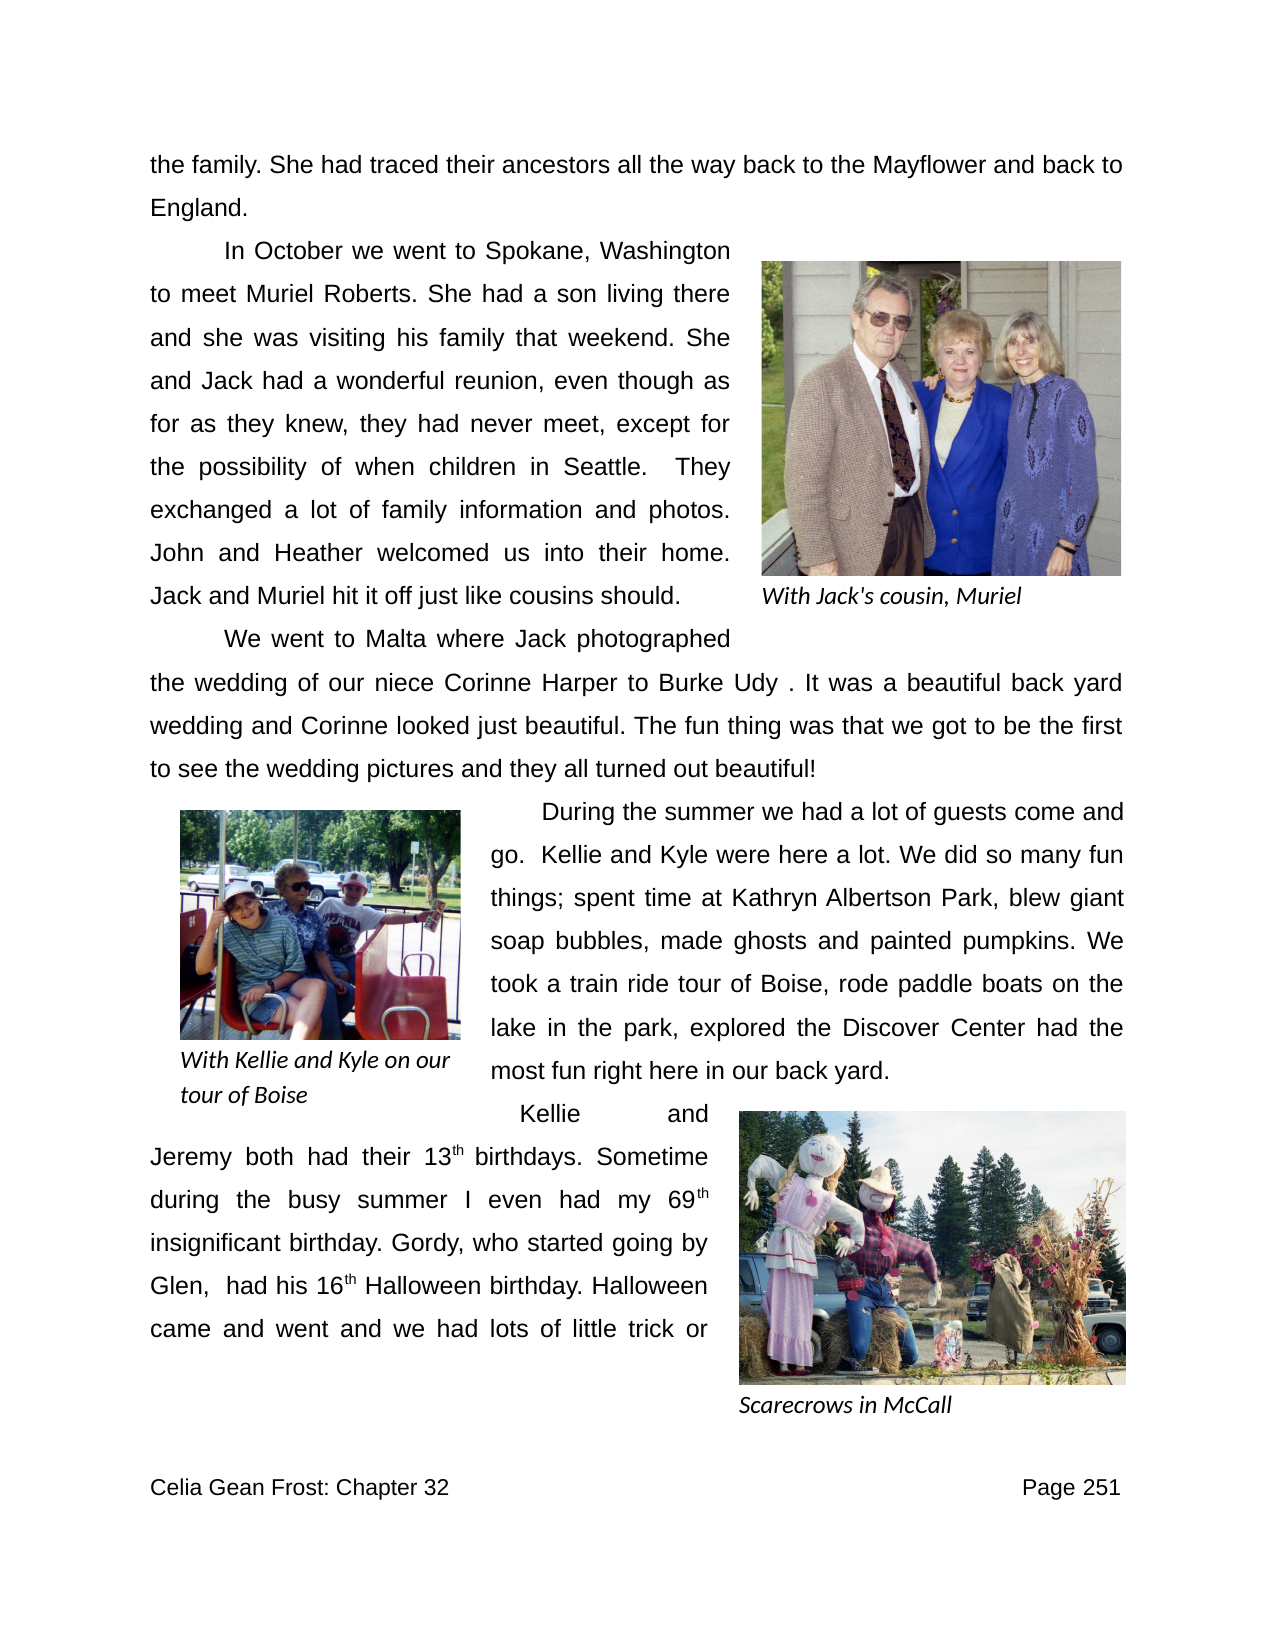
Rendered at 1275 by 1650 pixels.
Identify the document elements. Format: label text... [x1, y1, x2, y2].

text In October we went to Spokane, Washington to meet Muriel Roberts. She had a son living there and she was visiting his family that weekend. She and Jack had a wonderful reunion, even though as for as they knew, they had never meet, except for the possibility of when children in Seattle. They exchanged a lot of family information and photos. John and Heather welcomed us into their home. Jack and Muriel hit it off just like cousins should. [150, 236, 1125, 610]
text We went to Malta where Jack photographed the wedding of our niece Corinne Harper to Burke Udy . It was a beautiful back yard wedding and Corinne looked just beautiful. The fun thing was that we got to be the first to see the wedding pictures and they all turned out beautiful! [150, 624, 1125, 782]
picture [180, 810, 461, 1040]
text During the summer we had a lot of guests come and go. Kellie and Kyle were here a lot. We did so many fun things; spent time at Kathryn Albertson Park, blew giant soap bubbles, made ghosts and painted pumpkins. We took a train ride tour of Boise, rode paddle boats on the lake in the park, explored the Discover Center had the most fun right here in our back yard. [150, 797, 1125, 1084]
picture [761, 261, 1122, 576]
text Jack was just elated to find a second cousin living in Lafayette, Louisiana. While getting some names on his mother’s side ready for their temple work, he found that a lot of the work had been done in 1982. With further checking, he obtained the submitter's name and wrote her a letter. Four days later he received a phone call from Muriel Roberts of Lafayette finding out that their grandmothers were sisters, which made them second cousins. They each thought that they were they only Mormons on that side of the family. She had traced their ancestors all the way back to the Mayflower and back to England. [150, 150, 1125, 222]
text Scarecrows in McCall [739, 1385, 1126, 1420]
picture [739, 1111, 1126, 1385]
text Kellie and Jeremy both had their 13th birthdays. Sometime during the busy summer I even had my 69th insignificant birthday. Gordy, who started going by Glen, had his 16th Halloween birthday. Halloween came and went and we had lots of little trick or [150, 1099, 1126, 1343]
text With Jack's cousin, Muriel [761, 576, 1121, 610]
text With Kellie and Kyle on our tour of Boise [180, 1040, 460, 1109]
